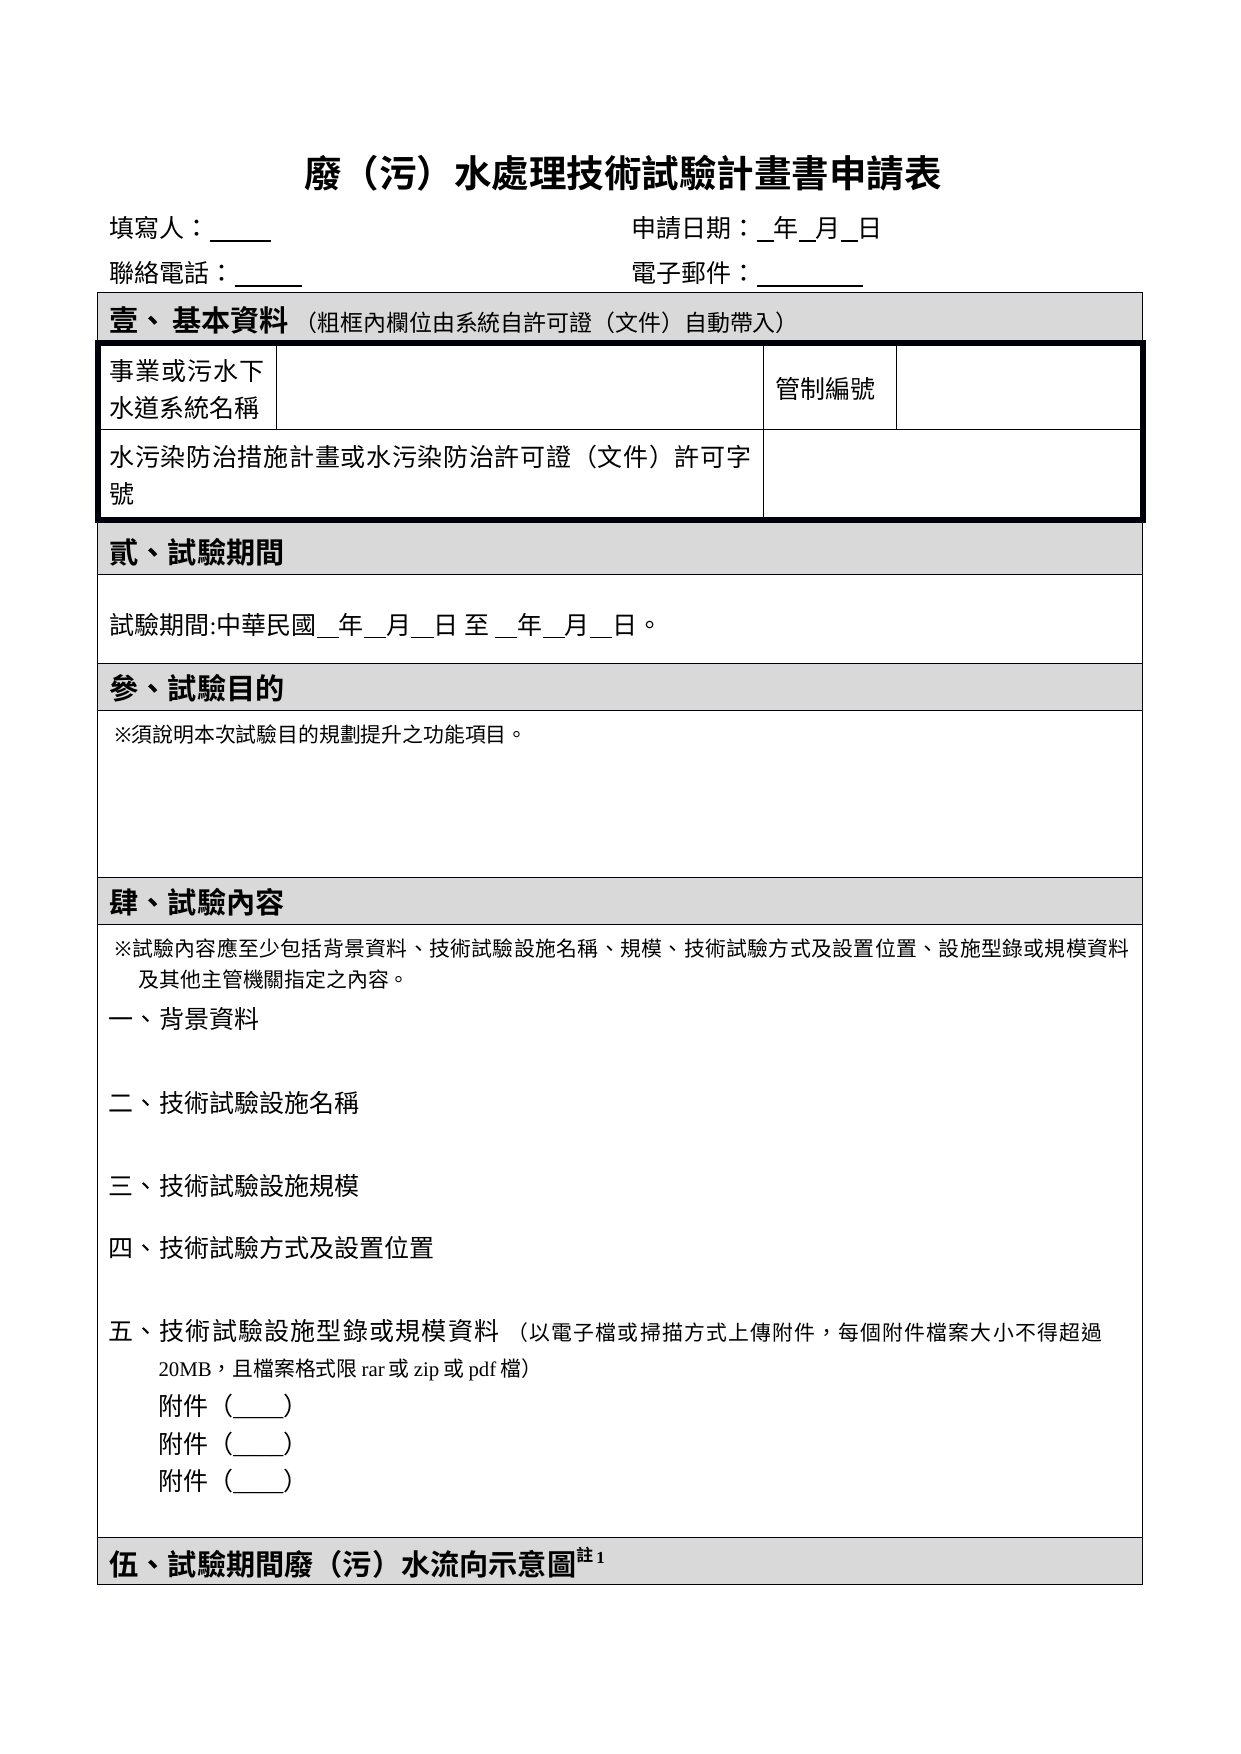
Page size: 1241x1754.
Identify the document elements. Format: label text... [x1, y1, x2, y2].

table_cell 事業或污水下水道系統名稱 [101, 346, 276, 429]
table_cell 電子郵件： [620, 247, 1143, 292]
table_header 填寫人： [98, 202, 620, 247]
table_cell 管制編號 [764, 346, 896, 429]
table_cell ※試驗內容應至少包括背景資料、技術試驗設施名稱、規模、技術試驗方式及設置位置、設施型錄或規模資料及其他主管機關指定之內容。 背景資料 技術試驗設施名稱 技術試驗設施規模 技術試驗方式及設置位置 技術試驗設施型錄或規模資料 （以電子檔或掃描方式上傳附件，每個附件檔案大小不得超過20MB，且檔案格式限rar或zip或pdf檔） 附件（____） 附件（____） 附件（____） [98, 925, 1142, 1537]
table_cell 貳、試驗期間 [98, 523, 1142, 574]
table_cell 聯絡電話： [98, 247, 620, 292]
table_cell ※須說明本次試驗目的規劃提升之功能項目。 [98, 711, 1142, 877]
text 廢（污）水處理技術試驗計畫書申請表 [99, 127, 1147, 202]
table_cell 肆、試驗內容 [98, 878, 1142, 924]
table_cell [277, 346, 763, 429]
table_cell 基本資料 （粗框內欄位由系統自許可證（文件）自動帶入） [98, 293, 1142, 340]
table_header 申請日期： 年 月 日 [620, 202, 1143, 247]
table_cell [897, 346, 1140, 429]
table_cell [764, 430, 1140, 517]
table_cell 水污染防治措施計畫或水污染防治許可證（文件）許可字號 [101, 430, 763, 517]
table_cell 參、試驗目的 [98, 664, 1142, 710]
table_cell 試驗期間:中華民國 年 月 日 至 年 月 日。 [98, 575, 1142, 663]
table_cell 伍、試驗期間廢（污）水流向示意圖註1 [98, 1538, 1142, 1584]
